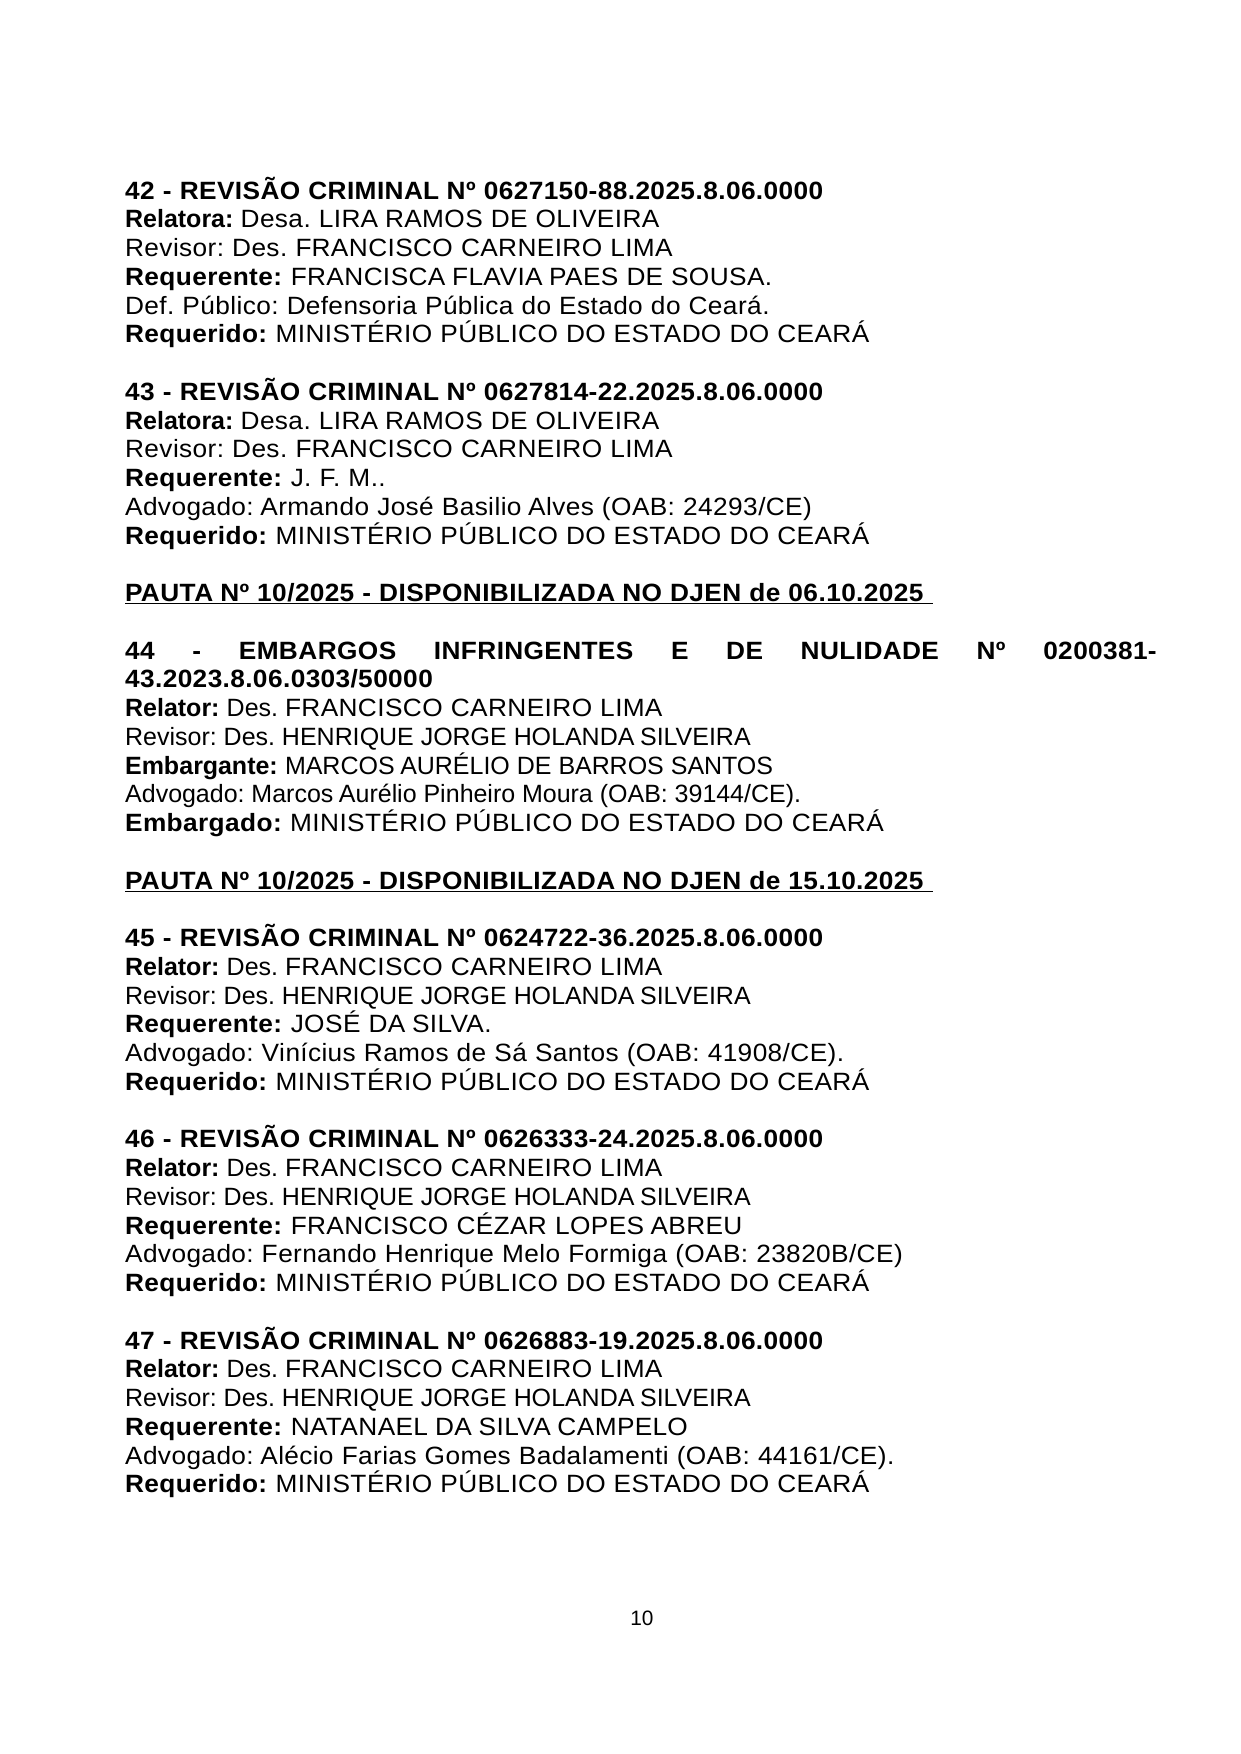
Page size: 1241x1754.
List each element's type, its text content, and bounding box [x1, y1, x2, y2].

text Revisor: Des. HENRIQUE JORGE HOLANDA SILVEIRA [125, 1182, 1158, 1211]
text Requerente: FRANCISCA FLAVIA PAES DE SOUSA. [125, 262, 1159, 291]
text 42 - REVISÃO CRIMINAL Nº 0627150-88.2025.8.06.0000 [125, 176, 1159, 204]
text Revisor: Des. FRANCISCO CARNEIRO LIMA [125, 434, 1158, 463]
text PAUTA Nº 10/2025 - DISPONIBILIZADA NO DJEN de 06.10.2025 [125, 578, 1158, 607]
text Revisor: Des. HENRIQUE JORGE HOLANDA SILVEIRA [125, 722, 1158, 751]
text 43 - REVISÃO CRIMINAL Nº 0627814-22.2025.8.06.0000 [125, 377, 1159, 406]
text Advogado: Fernando Henrique Melo Formiga (OAB: 23820B/CE) [125, 1239, 1159, 1268]
text Revisor: Des. FRANCISCO CARNEIRO LIMA [125, 233, 1158, 262]
text Advogado: Marcos Aurélio Pinheiro Moura (OAB: 39144/CE). [125, 779, 1158, 808]
text 45 - REVISÃO CRIMINAL Nº 0624722-36.2025.8.06.0000 [125, 923, 1159, 952]
text 46 - REVISÃO CRIMINAL Nº 0626333-24.2025.8.06.0000 [125, 1124, 1159, 1153]
text Embargante: MARCOS AURÉLIO DE BARROS SANTOS [125, 751, 1158, 779]
text Relatora: Desa. LIRA RAMOS DE OLIVEIRA [125, 204, 1158, 233]
text Relator: Des. FRANCISCO CARNEIRO LIMA [125, 693, 1158, 722]
text Requerente: JOSÉ DA SILVA. [125, 1009, 1159, 1038]
text Advogado: Armando José Basilio Alves (OAB: 24293/CE) [125, 492, 1159, 521]
text Relator: Des. FRANCISCO CARNEIRO LIMA [125, 1354, 1158, 1383]
text Requerido: MINISTÉRIO PÚBLICO DO ESTADO DO CEARÁ [125, 521, 1159, 549]
text 44 - EMBARGOS INFRINGENTES E DE NULIDADE Nº 0200381-43.2023.8.06.0303/50000 [125, 636, 1158, 693]
text Revisor: Des. HENRIQUE JORGE HOLANDA SILVEIRA [125, 981, 1158, 1009]
text Def. Público: Defensoria Pública do Estado do Ceará. [125, 291, 1159, 319]
text Requerido: MINISTÉRIO PÚBLICO DO ESTADO DO CEARÁ [125, 1067, 1159, 1096]
text Requerente: J. F. M.. [125, 463, 1159, 492]
text PAUTA Nº 10/2025 - DISPONIBILIZADA NO DJEN de 15.10.2025 [125, 866, 1158, 894]
text Requerido: MINISTÉRIO PÚBLICO DO ESTADO DO CEARÁ [125, 1469, 1159, 1498]
text Relatora: Desa. LIRA RAMOS DE OLIVEIRA [125, 406, 1158, 434]
text Advogado: Alécio Farias Gomes Badalamenti (OAB: 44161/CE). [125, 1441, 1159, 1469]
text Relator: Des. FRANCISCO CARNEIRO LIMA [125, 1153, 1158, 1182]
text Revisor: Des. HENRIQUE JORGE HOLANDA SILVEIRA [125, 1383, 1158, 1412]
text Requerido: MINISTÉRIO PÚBLICO DO ESTADO DO CEARÁ [125, 319, 1159, 348]
text 47 - REVISÃO CRIMINAL Nº 0626883-19.2025.8.06.0000 [125, 1326, 1159, 1354]
text Requerente: FRANCISCO CÉZAR LOPES ABREU [125, 1211, 1159, 1239]
text Requerente: NATANAEL DA SILVA CAMPELO [125, 1412, 1159, 1441]
text Relator: Des. FRANCISCO CARNEIRO LIMA [125, 952, 1158, 981]
text Advogado: Vinícius Ramos de Sá Santos (OAB: 41908/CE). [125, 1038, 1159, 1067]
text Embargado: MINISTÉRIO PÚBLICO DO ESTADO DO CEARÁ [125, 808, 1158, 837]
text Requerido: MINISTÉRIO PÚBLICO DO ESTADO DO CEARÁ [125, 1268, 1159, 1297]
